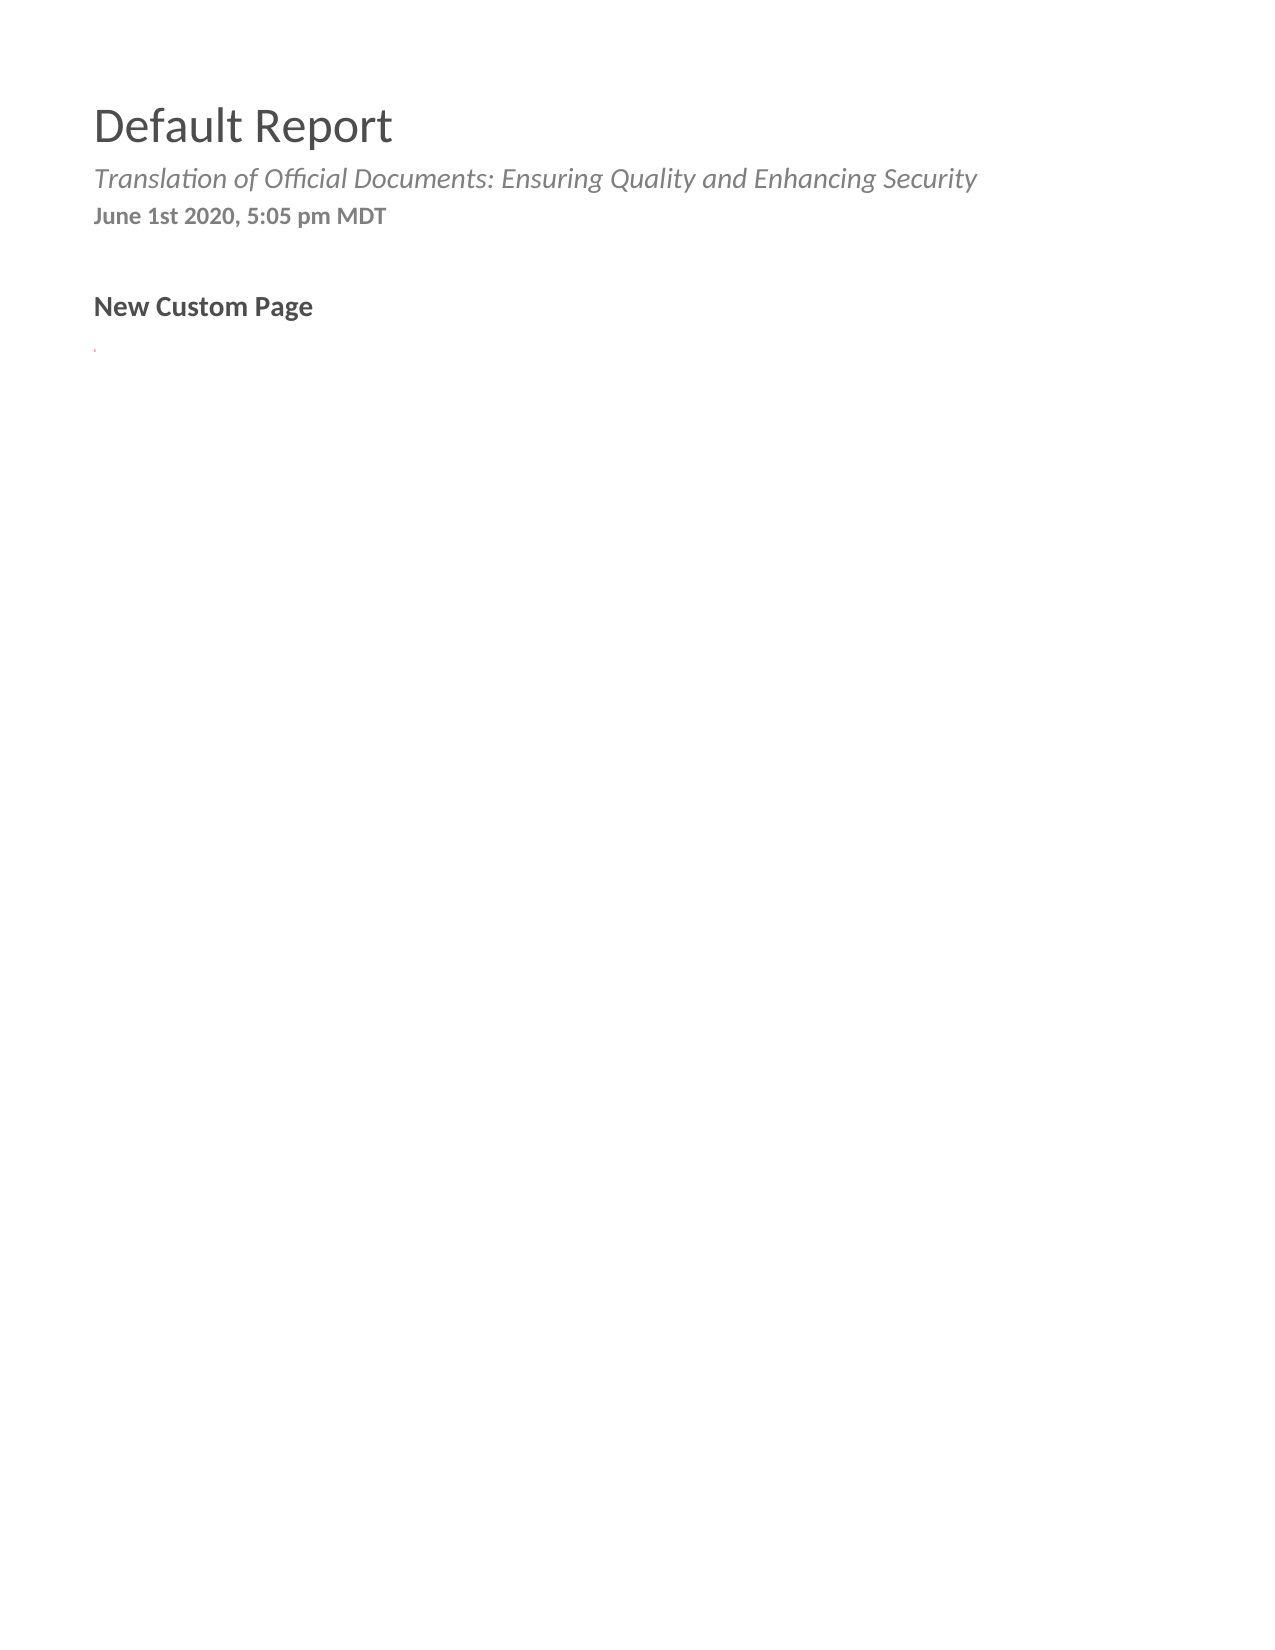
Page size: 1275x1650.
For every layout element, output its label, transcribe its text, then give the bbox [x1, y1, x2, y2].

text Default Report Translation of Official Documents: Ensuring Quality and Enhancing Security June 1st 2020, 5:05 pm MDT [94, 94, 1181, 263]
text New Custom Page [94, 288, 1181, 323]
